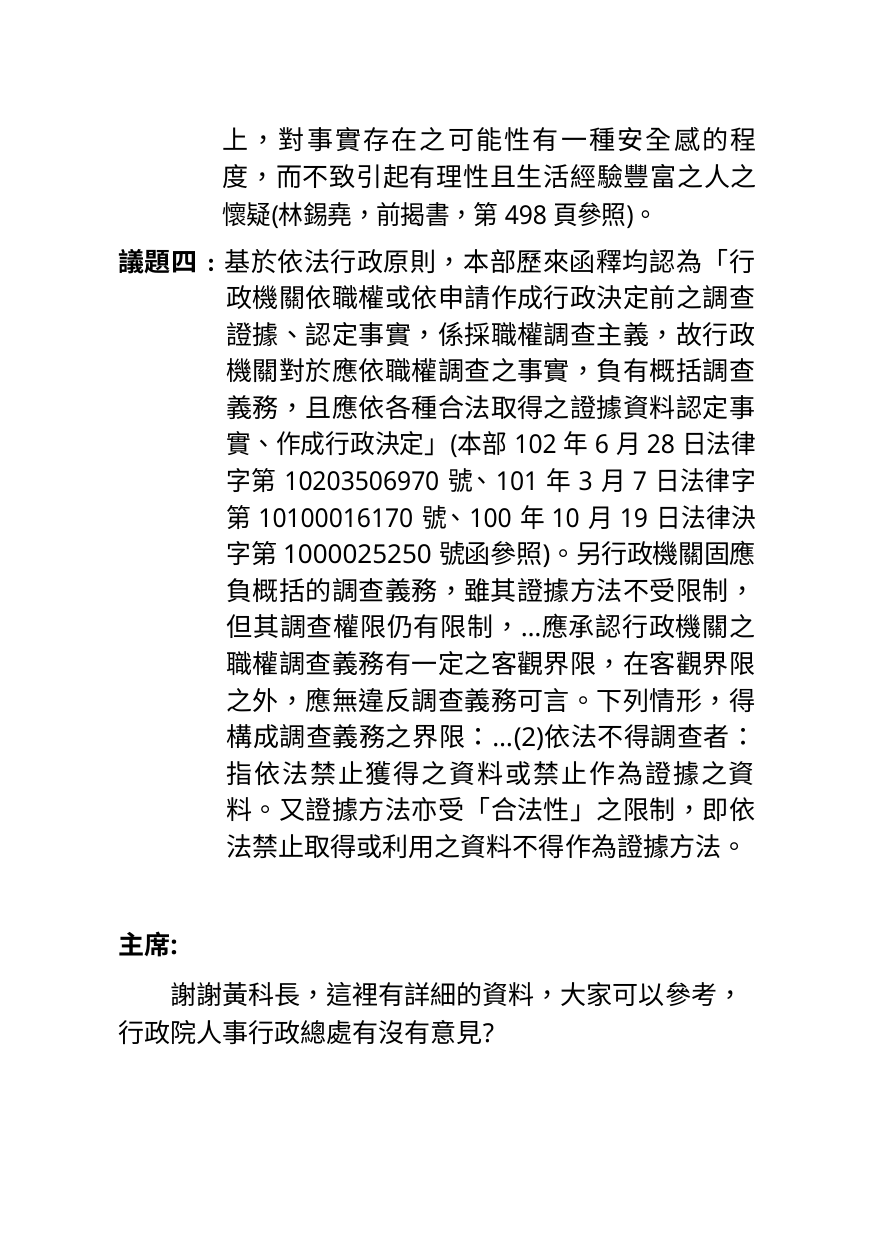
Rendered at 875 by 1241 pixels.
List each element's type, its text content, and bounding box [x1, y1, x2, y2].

text 謝謝黃科長，這裡有詳細的資料，大家可以參考， 行政院人事行政總處有沒有意見? [118, 977, 755, 1050]
text 上，對事實存在之可能性有一種安全感的程度，而不致引起有理性且生活經驗豐富之人之懷疑(林錫堯，前揭書，第 498 頁參照)。 [222, 122, 757, 232]
text 議題四﹕基於依法行政原則，本部歷來函釋均認為「行政機關依職權或依申請作成行政決定前之調查證據、認定事實，係採職權調查主義，故行政機關對於應依職權調查之事實，負有概括調查義務，且應依各種合法取得之證據資料認定事實、作成行政決定」(本部 102 年 6 月 28 日法律字第 10203506970 號、101 年 3 月 7 日法律字第 10100016170 號、100 年 10 月 19 日法律決字第 1000025250 號函參照)。另行政機關固應負概括的調查義務，雖其證據方法不受限制，但其調查權限仍有限制，…應承認行政機關之職權調查義務有一定之客觀界限，在客觀界限之外，應無違反調查義務可言。下列情形，得構成調查義務之界限：…(2)依法不得調查者：指依法禁止獲得之資料或禁止作為證據之資料。又證據方法亦受「合法性」之限制，即依法禁止取得或利用之資料不得作為證據方法。 [118, 243, 756, 864]
subtitle 主席: [118, 927, 793, 962]
